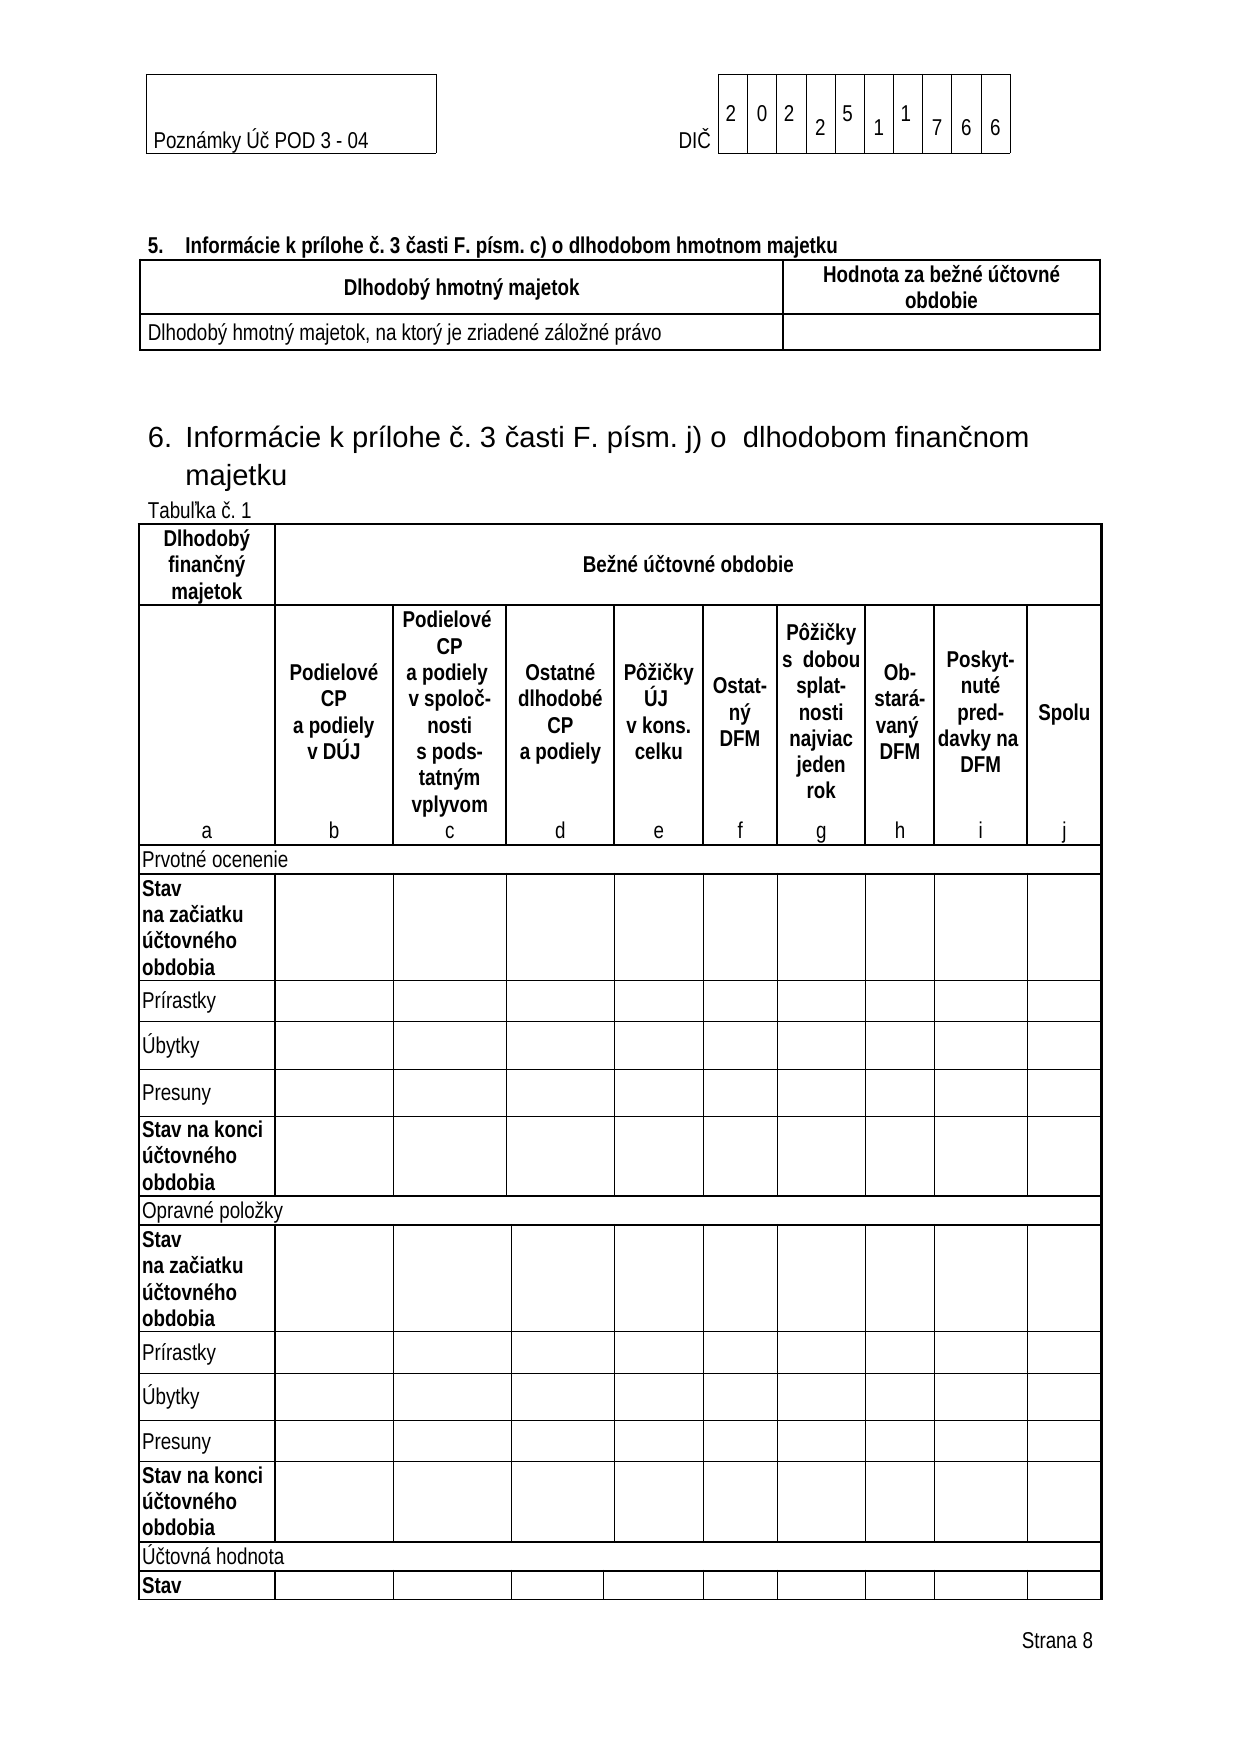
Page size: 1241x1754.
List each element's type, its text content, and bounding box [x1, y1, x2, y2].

table_cell [1028, 1572, 1100, 1598]
table_cell j [1028, 817, 1100, 843]
table_cell [704, 875, 777, 980]
table_cell [866, 1070, 934, 1116]
table_cell [778, 981, 865, 1021]
table_cell [394, 1332, 511, 1373]
table_cell [1028, 981, 1100, 1021]
table_cell Dlhodobý hmotný majetok, na ktorý je zriadené záložné právo [141, 315, 782, 349]
table_cell [935, 1421, 1027, 1461]
table_cell [394, 1022, 506, 1068]
table_cell [1028, 1226, 1100, 1331]
table_cell [704, 1022, 777, 1068]
table_cell Ob-stará-vaný DFM [866, 606, 933, 817]
table_cell g [778, 817, 864, 843]
table_cell [704, 1572, 777, 1598]
table_cell [778, 1572, 865, 1598]
table_cell [394, 1070, 506, 1116]
table_cell Úbytky [140, 1374, 274, 1420]
table_cell f [704, 817, 776, 843]
table_cell [394, 1374, 511, 1420]
table_header Dlhodobý hmotný majetok [141, 261, 782, 313]
table_cell [935, 1070, 1027, 1116]
table_cell [512, 1421, 614, 1461]
table_cell [276, 1572, 393, 1598]
table_cell [866, 1226, 934, 1331]
table_cell [866, 1374, 934, 1420]
table_cell [1028, 1332, 1100, 1373]
table_cell Stav na konci účtovného obdobia [140, 1117, 274, 1195]
table_cell [615, 1421, 703, 1461]
table_cell [394, 1462, 511, 1541]
table_cell [276, 1332, 393, 1373]
table_cell Prírastky [140, 981, 274, 1021]
table_header Dlhodobý finančný majetok [140, 525, 274, 604]
table_cell [394, 981, 506, 1021]
table_cell Stav na začiatku účtovného obdobia [140, 1226, 274, 1331]
table_cell [615, 1332, 703, 1373]
table_cell [1028, 1070, 1100, 1116]
table_cell [276, 1421, 393, 1461]
table_cell [778, 1226, 865, 1331]
table_cell [512, 1374, 614, 1420]
table_cell [276, 981, 393, 1021]
table_cell [935, 981, 1027, 1021]
table_cell [704, 1462, 777, 1541]
table_cell i [935, 817, 1026, 843]
table_cell Stav na začiatku účtovného obdobia [140, 875, 274, 980]
table_cell [866, 981, 934, 1021]
table_cell [140, 606, 274, 817]
table_cell Účtovná hodnota [140, 1543, 1100, 1569]
table_cell [276, 1070, 393, 1116]
table_cell Opravné položky [140, 1197, 1100, 1224]
table_cell [615, 1226, 703, 1331]
table_cell [512, 1332, 614, 1373]
table_cell [704, 1332, 777, 1373]
table_cell [276, 875, 393, 980]
table_cell [935, 1332, 1027, 1373]
table_cell [704, 1070, 777, 1116]
table_cell [778, 1070, 865, 1116]
table_cell [507, 981, 614, 1021]
table_cell [778, 1462, 865, 1541]
table_cell [507, 875, 614, 980]
table_cell [935, 1117, 1027, 1195]
table_cell [615, 1462, 703, 1541]
table_cell [866, 1462, 934, 1541]
table_cell [935, 1572, 1027, 1598]
table_header Hodnota za bežné účtovné obdobie [784, 261, 1099, 313]
table_cell [778, 875, 865, 980]
table_cell Spolu [1028, 606, 1100, 817]
table_cell h [866, 817, 933, 843]
table_cell [507, 1022, 614, 1068]
table_cell [935, 1374, 1027, 1420]
table_cell Ostat-ný DFM [704, 606, 776, 817]
table_cell [615, 981, 703, 1021]
table_cell [866, 1117, 934, 1195]
table_cell [1028, 1022, 1100, 1068]
table_cell [276, 1462, 393, 1541]
table_cell [935, 875, 1027, 980]
table_cell [704, 1117, 777, 1195]
table_cell [778, 1332, 865, 1373]
table_cell Poskyt-nuté pred-davky na DFM [935, 606, 1026, 817]
table_cell [935, 1022, 1027, 1068]
table_cell b [276, 817, 392, 843]
table_cell Prírastky [140, 1332, 274, 1373]
table_cell [276, 1226, 393, 1331]
table_cell Pôžičky ÚJ v kons. celku [615, 606, 702, 817]
table_cell [778, 1117, 865, 1195]
table_cell [704, 1374, 777, 1420]
table_cell [935, 1226, 1027, 1331]
table_cell [1028, 875, 1100, 980]
table_cell [507, 1070, 614, 1116]
table_cell Prvotné ocenenie [140, 846, 1100, 872]
table_cell [1028, 1421, 1100, 1461]
table_cell [604, 1572, 703, 1598]
table_cell [615, 1117, 703, 1195]
table_cell [394, 1117, 506, 1195]
table_cell Stav [140, 1572, 274, 1598]
table_cell Stav na konci účtovného obdobia [140, 1462, 274, 1541]
table_cell [704, 1421, 777, 1461]
table_cell [866, 1572, 934, 1598]
table_cell [1028, 1374, 1100, 1420]
table_cell e [615, 817, 702, 843]
table_cell [1028, 1117, 1100, 1195]
table_cell [778, 1374, 865, 1420]
table_cell [394, 1572, 511, 1598]
table_cell [866, 1332, 934, 1373]
text Tabuľka č. 1 [148, 497, 1093, 523]
table_cell [276, 1374, 393, 1420]
table_cell [394, 875, 506, 980]
table_cell [394, 1226, 511, 1331]
table_cell [276, 1117, 393, 1195]
table_cell [512, 1226, 614, 1331]
table_cell [615, 875, 703, 980]
table_cell d [507, 817, 613, 843]
table_cell Úbytky [140, 1022, 274, 1068]
table_cell Ostatné dlhodobé CP a podiely [507, 606, 613, 817]
table_header Bežné účtovné obdobie [276, 525, 1100, 604]
table_cell Pôžičky s dobou splat-nosti najviac jeden rok [778, 606, 864, 817]
table_cell a [140, 817, 274, 843]
table_cell [394, 1421, 511, 1461]
table_cell [866, 875, 934, 980]
table_cell [778, 1022, 865, 1068]
list Informácie k prílohe č. 3 časti F. písm. c) o dlhodobom hmotnom majetku [148, 232, 1093, 258]
title Informácie k prílohe č. 3 časti F. písm. j) o dlhodobom finančnom majetku [148, 419, 1093, 492]
table_cell [704, 981, 777, 1021]
table_cell c [394, 817, 505, 843]
table_cell Presuny [140, 1421, 274, 1461]
table_cell Podielové CP a podiely v spoloč-nosti s pods-tatným vplyvom [394, 606, 505, 817]
table_cell Podielové CP a podiely v DÚJ [276, 606, 392, 817]
table_cell [512, 1462, 614, 1541]
table_cell Presuny [140, 1070, 274, 1116]
table_cell [507, 1117, 614, 1195]
table_cell [615, 1374, 703, 1420]
table_cell [866, 1421, 934, 1461]
table_cell [512, 1572, 603, 1598]
table_cell [704, 1226, 777, 1331]
table_cell [935, 1462, 1027, 1541]
table_cell [1028, 1462, 1100, 1541]
table_cell [866, 1022, 934, 1068]
table_cell [615, 1070, 703, 1116]
table_cell [784, 315, 1099, 349]
table_cell [615, 1022, 703, 1068]
table_cell [778, 1421, 865, 1461]
table_cell [276, 1022, 393, 1068]
